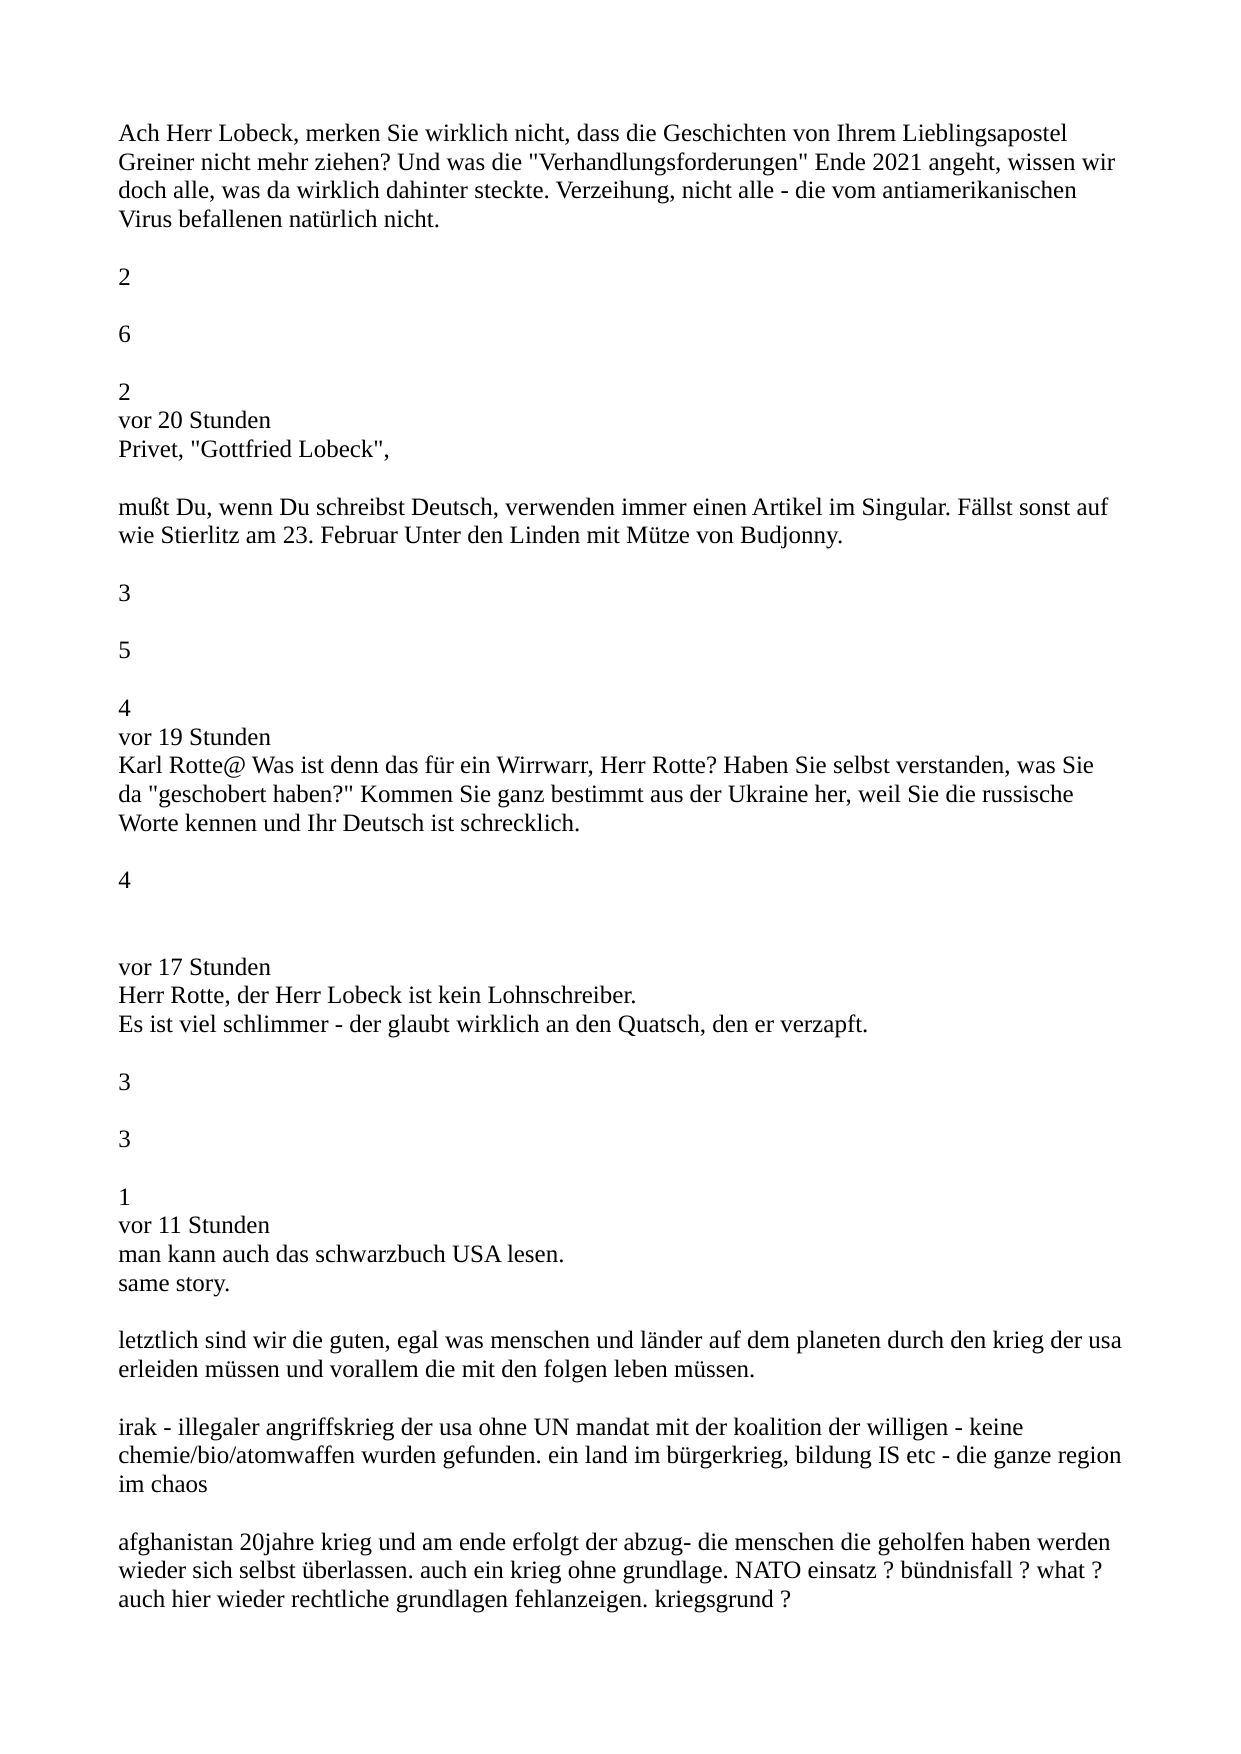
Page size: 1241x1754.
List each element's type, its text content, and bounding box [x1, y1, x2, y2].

text man kann auch das schwarzbuch USA lesen. [118, 1239, 1122, 1268]
text 3 [118, 1067, 1122, 1096]
text 4 [118, 866, 1122, 894]
text vor 19 Stunden [118, 722, 1122, 751]
text 6 [118, 319, 1122, 348]
text 2 [118, 262, 1122, 291]
text vor 20 Stunden [118, 406, 1122, 434]
text vor 11 Stunden [118, 1211, 1122, 1239]
text letztlich sind wir die guten, egal was menschen und länder auf dem planeten durch den krieg der usa erleiden müssen und vorallem die mit den folgen leben müssen. [118, 1326, 1122, 1383]
text Ach Herr Lobeck, merken Sie wirklich nicht, dass die Geschichten von Ihrem Lieblingsapostel Greiner nicht mehr ziehen? Und was die "Verhandlungsforderungen" Ende 2021 angeht, wissen wir doch alle, was da wirklich dahinter steckte. Verzeihung, nicht alle - die vom antiamerikanischen Virus befallenen natürlich nicht. [118, 118, 1122, 233]
text same story. [118, 1268, 1122, 1297]
text 5 [118, 636, 1122, 664]
text Privet, "Gottfried Lobeck", [118, 434, 1122, 463]
text afghanistan 20jahre krieg und am ende erfolgt der abzug- die menschen die geholfen haben werden wieder sich selbst überlassen. auch ein krieg ohne grundlage. NATO einsatz ? bündnisfall ? what ? auch hier wieder rechtliche grundlagen fehlanzeigen. kriegsgrund ? [118, 1527, 1122, 1613]
text 4 [118, 693, 1122, 722]
text vor 17 Stunden [118, 952, 1122, 981]
text Herr Rotte, der Herr Lobeck ist kein Lohnschreiber. [118, 981, 1122, 1009]
text mußt Du, wenn Du schreibst Deutsch, verwenden immer einen Artikel im Singular. Fällst sonst auf wie Stierlitz am 23. Februar Unter den Linden mit Mütze von Budjonny. [118, 492, 1122, 549]
text irak - illegaler angriffskrieg der usa ohne UN mandat mit der koalition der willigen - keine chemie/bio/atomwaffen wurden gefunden. ein land im bürgerkrieg, bildung IS etc - die ganze region im chaos [118, 1412, 1122, 1498]
text Es ist viel schlimmer - der glaubt wirklich an den Quatsch, den er verzapft. [118, 1009, 1122, 1038]
text Karl Rotte@ Was ist denn das für ein Wirrwarr, Herr Rotte? Haben Sie selbst verstanden, was Sie da "geschobert haben?" Kommen Sie ganz bestimmt aus der Ukraine her, weil Sie die russische Worte kennen und Ihr Deutsch ist schrecklich. [118, 751, 1122, 837]
text 3 [118, 578, 1122, 607]
text 3 [118, 1124, 1122, 1153]
text 1 [118, 1182, 1122, 1211]
text 2 [118, 377, 1122, 406]
